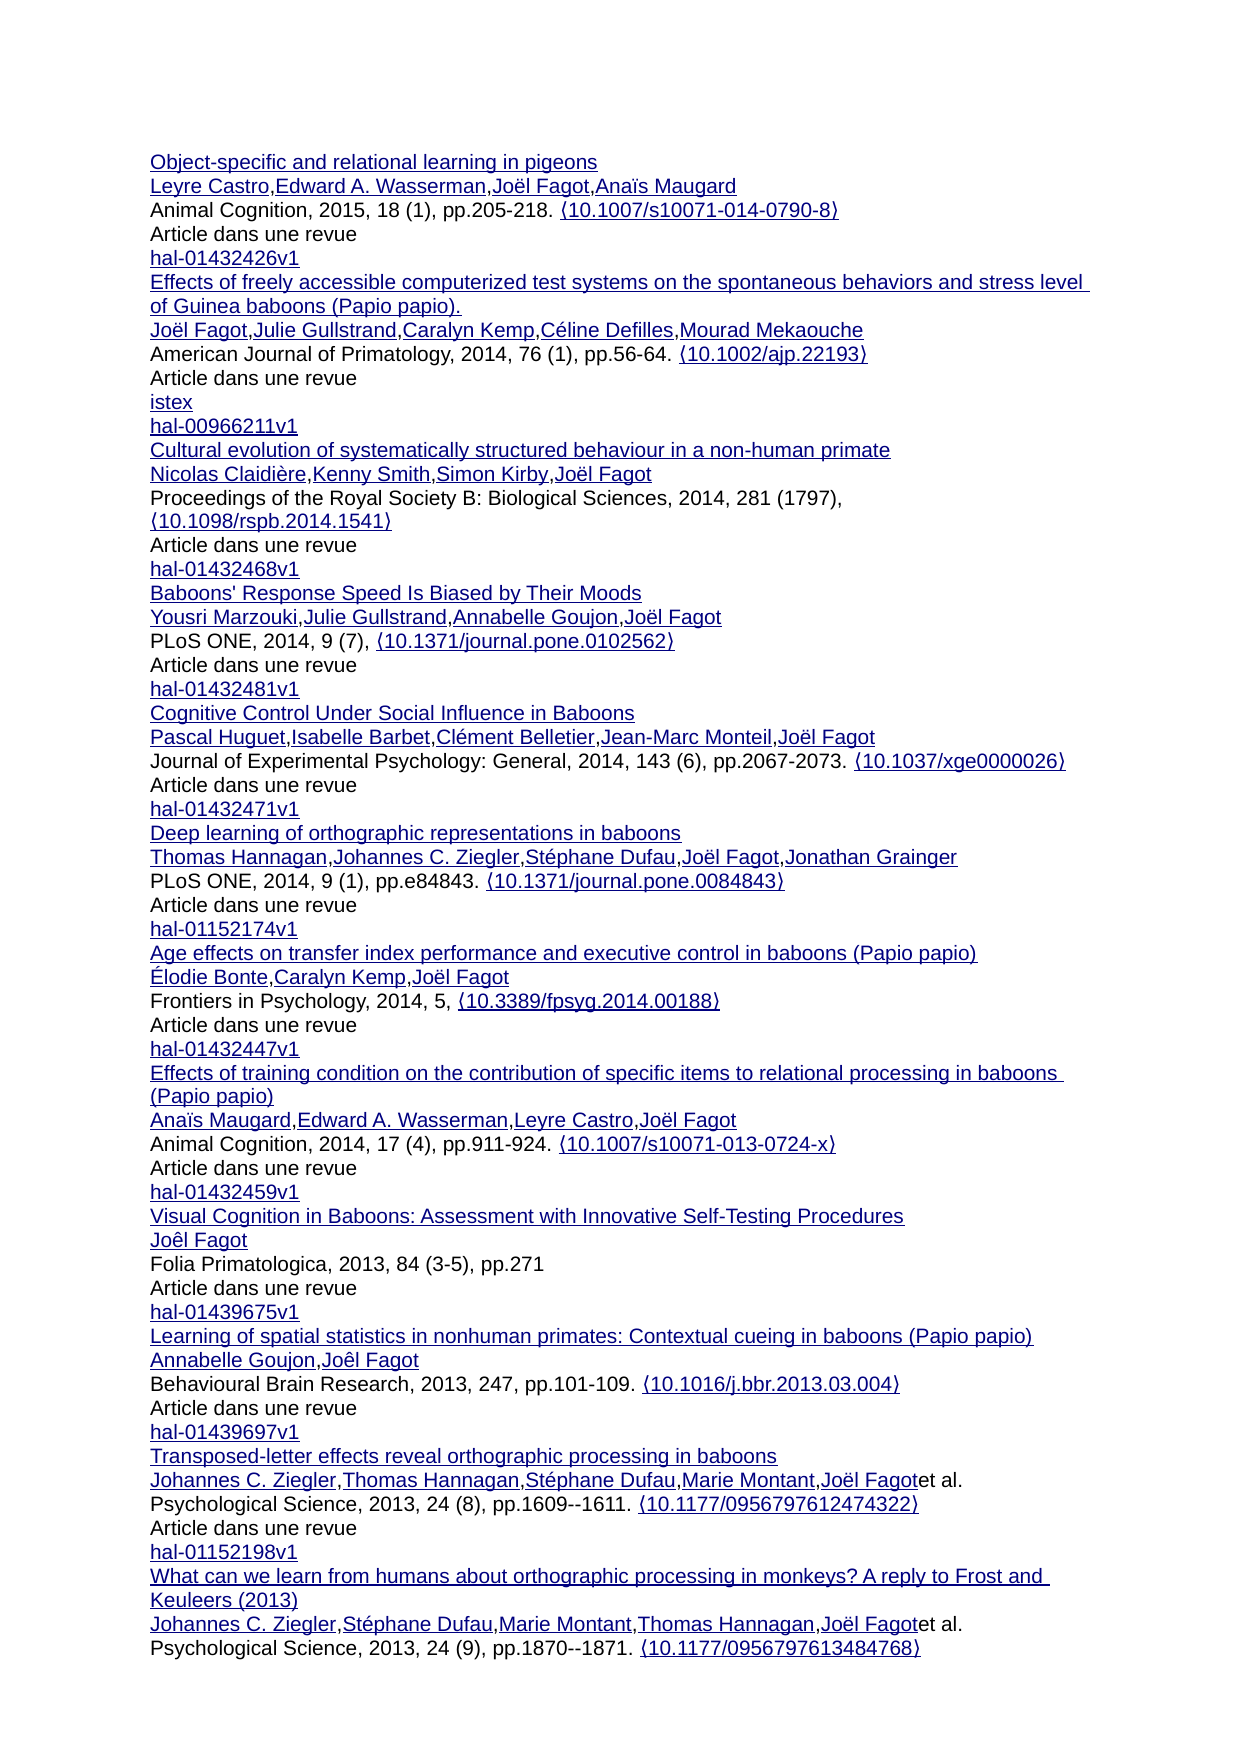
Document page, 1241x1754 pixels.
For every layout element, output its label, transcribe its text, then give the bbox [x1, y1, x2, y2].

table_cell Deep learning of orthographic representations in baboons Thomas Hannagan,Johannes C. Ziegler,Stéphane Dufau,Joël Fagot,Jonathan Grainger PLoS ONE, 2014, 9 (1), pp.e84843. ⟨10.1371/journal.pone.0084843⟩ Article dans une revue hal-01152174v1 [150, 821, 1090, 941]
table_cell Age effects on transfer index performance and executive control in baboons (Papio papio) Élodie Bonte,Caralyn Kemp,Joël Fagot Frontiers in Psychology, 2014, 5, ⟨10.3389/fpsyg.2014.00188⟩ Article dans une revue hal-01432447v1 [150, 941, 1090, 1060]
table_cell Effects of freely accessible computerized test systems on the spontaneous behaviors and stress level [150, 270, 1090, 291]
table_cell Visual Cognition in Baboons: Assessment with Innovative Self-Testing Procedures Joêl Fagot Folia Primatologica, 2013, 84 (3-5), pp.271 Article dans une revue hal-01439675v1 [150, 1204, 1090, 1324]
table_cell Learning of spatial statistics in nonhuman primates: Contextual cueing in baboons (Papio papio) Annabelle Goujon,Joêl Fagot Behavioural Brain Research, 2013, 247, pp.101-109. ⟨10.1016/j.bbr.2013.03.004⟩ Article dans une revue hal-01439697v1 [150, 1324, 1090, 1444]
table_cell Object-specific and relational learning in pigeons Leyre Castro,Edward A. Wasserman,Joël Fagot,Anaïs Maugard Animal Cognition, 2015, 18 (1), pp.205-218. ⟨10.1007/s10071-014-0790-8⟩ Article dans une revue hal-01432426v1 [150, 150, 1090, 270]
table_cell Baboons' Response Speed Is Biased by Their Moods Yousri Marzouki,Julie Gullstrand,Annabelle Goujon,Joël Fagot PLoS ONE, 2014, 9 (7), ⟨10.1371/journal.pone.0102562⟩ Article dans une revue hal-01432481v1 [150, 581, 1090, 701]
table_cell Cognitive Control Under Social Influence in Baboons Pascal Huguet,Isabelle Barbet,Clément Belletier,Jean-Marc Monteil,Joël Fagot Journal of Experimental Psychology: General, 2014, 143 (6), pp.2067-2073. ⟨10.1037/xge0000026⟩ Article dans une revue hal-01432471v1 [150, 701, 1090, 821]
table_cell What can we learn from humans about orthographic processing in monkeys? A reply to Frost and Keuleers (2013) Johannes C. Ziegler,Stéphane Dufau,Marie Montant,Thomas Hannagan,Joël Fagotet al. Psychological Science, 2013, 24 (9), pp.1870--1871. ⟨10.1177/0956797613484768⟩ [150, 1564, 1090, 1659]
table_cell Cultural evolution of systematically structured behaviour in a non-human primate Nicolas Claidière,Kenny Smith,Simon Kirby,Joël Fagot Proceedings of the Royal Society B: Biological Sciences, 2014, 281 (1797), ⟨10.1098/rspb.2014.1541⟩ Article dans une revue hal-01432468v1 [150, 438, 1090, 581]
table_cell Transposed-letter effects reveal orthographic processing in baboons Johannes C. Ziegler,Thomas Hannagan,Stéphane Dufau,Marie Montant,Joël Fagotet al. Psychological Science, 2013, 24 (8), pp.1609--1611. ⟨10.1177/0956797612474322⟩ Article dans une revue hal-01152198v1 [150, 1444, 1090, 1563]
table_cell Effects of training condition on the contribution of specific items to relational processing in baboons (Papio papio) Anaïs Maugard,Edward A. Wasserman,Leyre Castro,Joël Fagot Animal Cognition, 2014, 17 (4), pp.911-924. ⟨10.1007/s10071-013-0724-x⟩ Article dans une revue hal-01432459v1 [150, 1060, 1090, 1204]
table_cell of Guinea baboons (Papio papio). Joël Fagot,Julie Gullstrand,Caralyn Kemp,Céline Defilles,Mourad Mekaouche American Journal of Primatology, 2014, 76 (1), pp.56-64. ⟨10.1002/ajp.22193⟩ Article dans une revue istex hal-00966211v1 [150, 292, 1090, 437]
